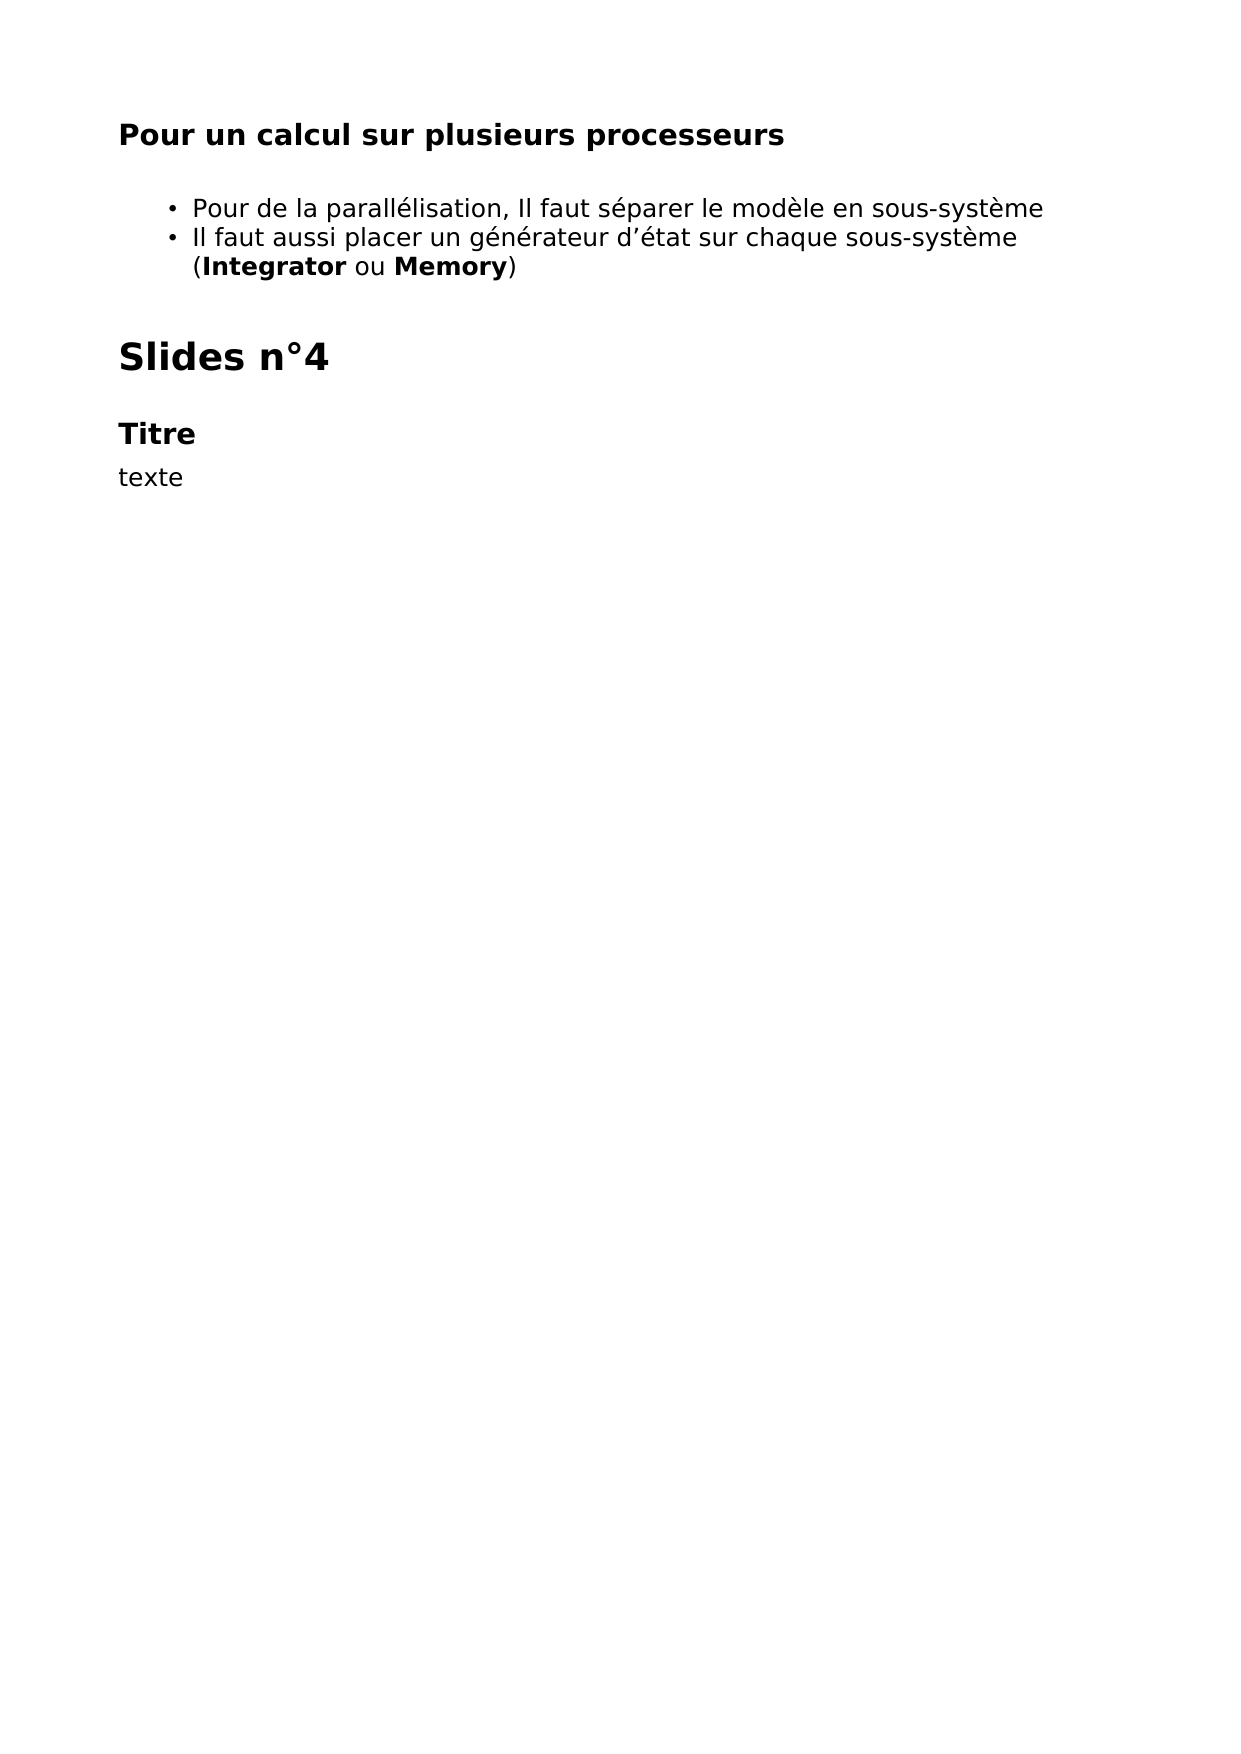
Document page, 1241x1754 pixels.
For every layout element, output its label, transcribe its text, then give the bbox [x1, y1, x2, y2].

subtitle Titre [118, 417, 1122, 451]
list Il faut aussi placer un générateur d’état sur chaque sous-système (Integrator ou Memory) [177, 223, 1122, 282]
subtitle Pour un calcul sur plusieurs processeurs [118, 118, 1122, 152]
list Pour de la parallélisation, Il faut séparer le modèle en sous-système [177, 194, 1122, 223]
text texte [118, 464, 1122, 493]
subtitle Slides n°4 [118, 336, 1122, 380]
